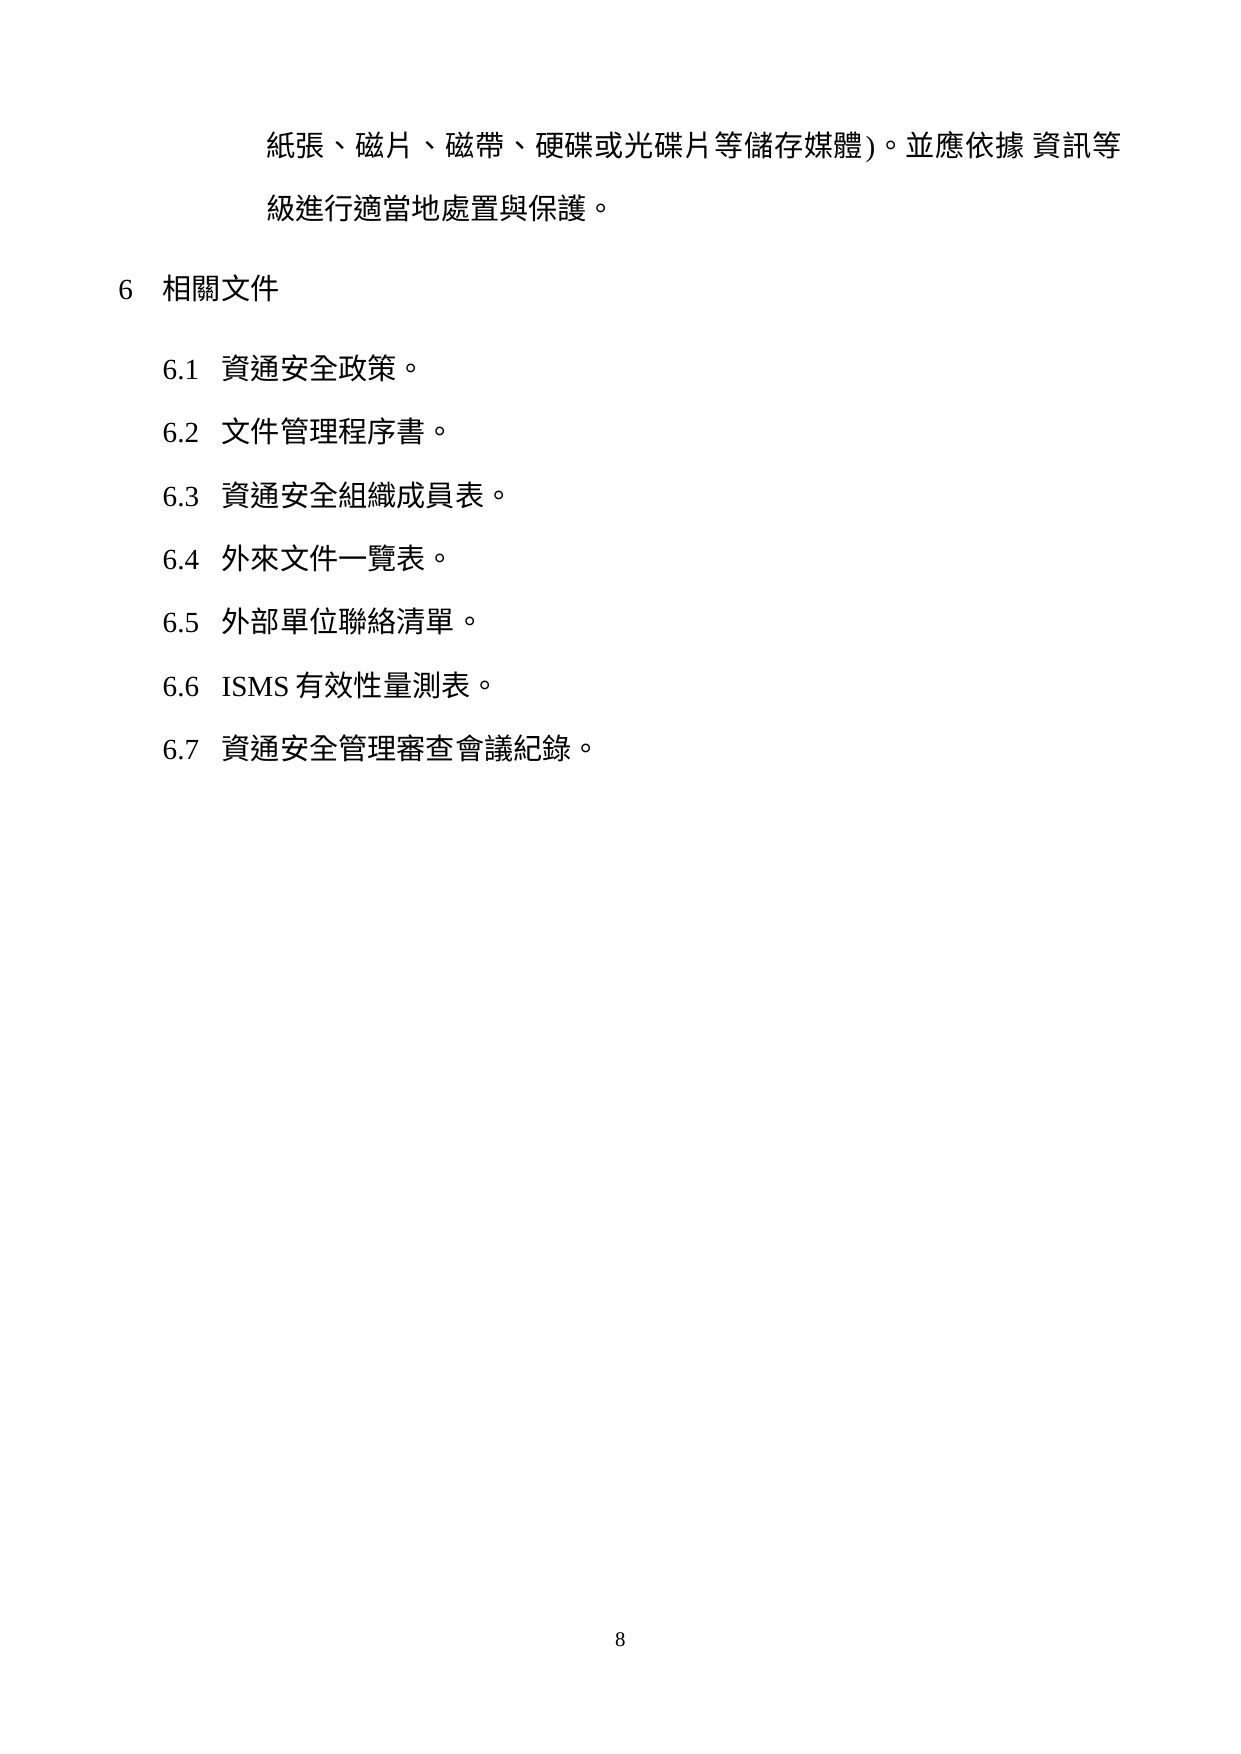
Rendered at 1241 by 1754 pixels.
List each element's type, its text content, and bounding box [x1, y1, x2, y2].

list 資通安全管理審查會議紀錄。 [162, 726, 1122, 768]
list 外部單位聯絡清單。 [162, 599, 1122, 641]
list 外來文件一覽表。 [162, 536, 1122, 578]
list 紙張、磁片、磁帶、硬碟或光碟片等儲存媒體)。並應依據 資訊等級進行適當地處置與保護。 [207, 122, 1122, 228]
subtitle 相關文件 [118, 249, 1122, 324]
list 文件管理程序書。 [162, 409, 1122, 451]
list 資通安全組織成員表。 [162, 472, 1122, 514]
list 資通安全政策。 [162, 345, 1122, 388]
list ISMS有效性量測表。 [162, 662, 1122, 705]
